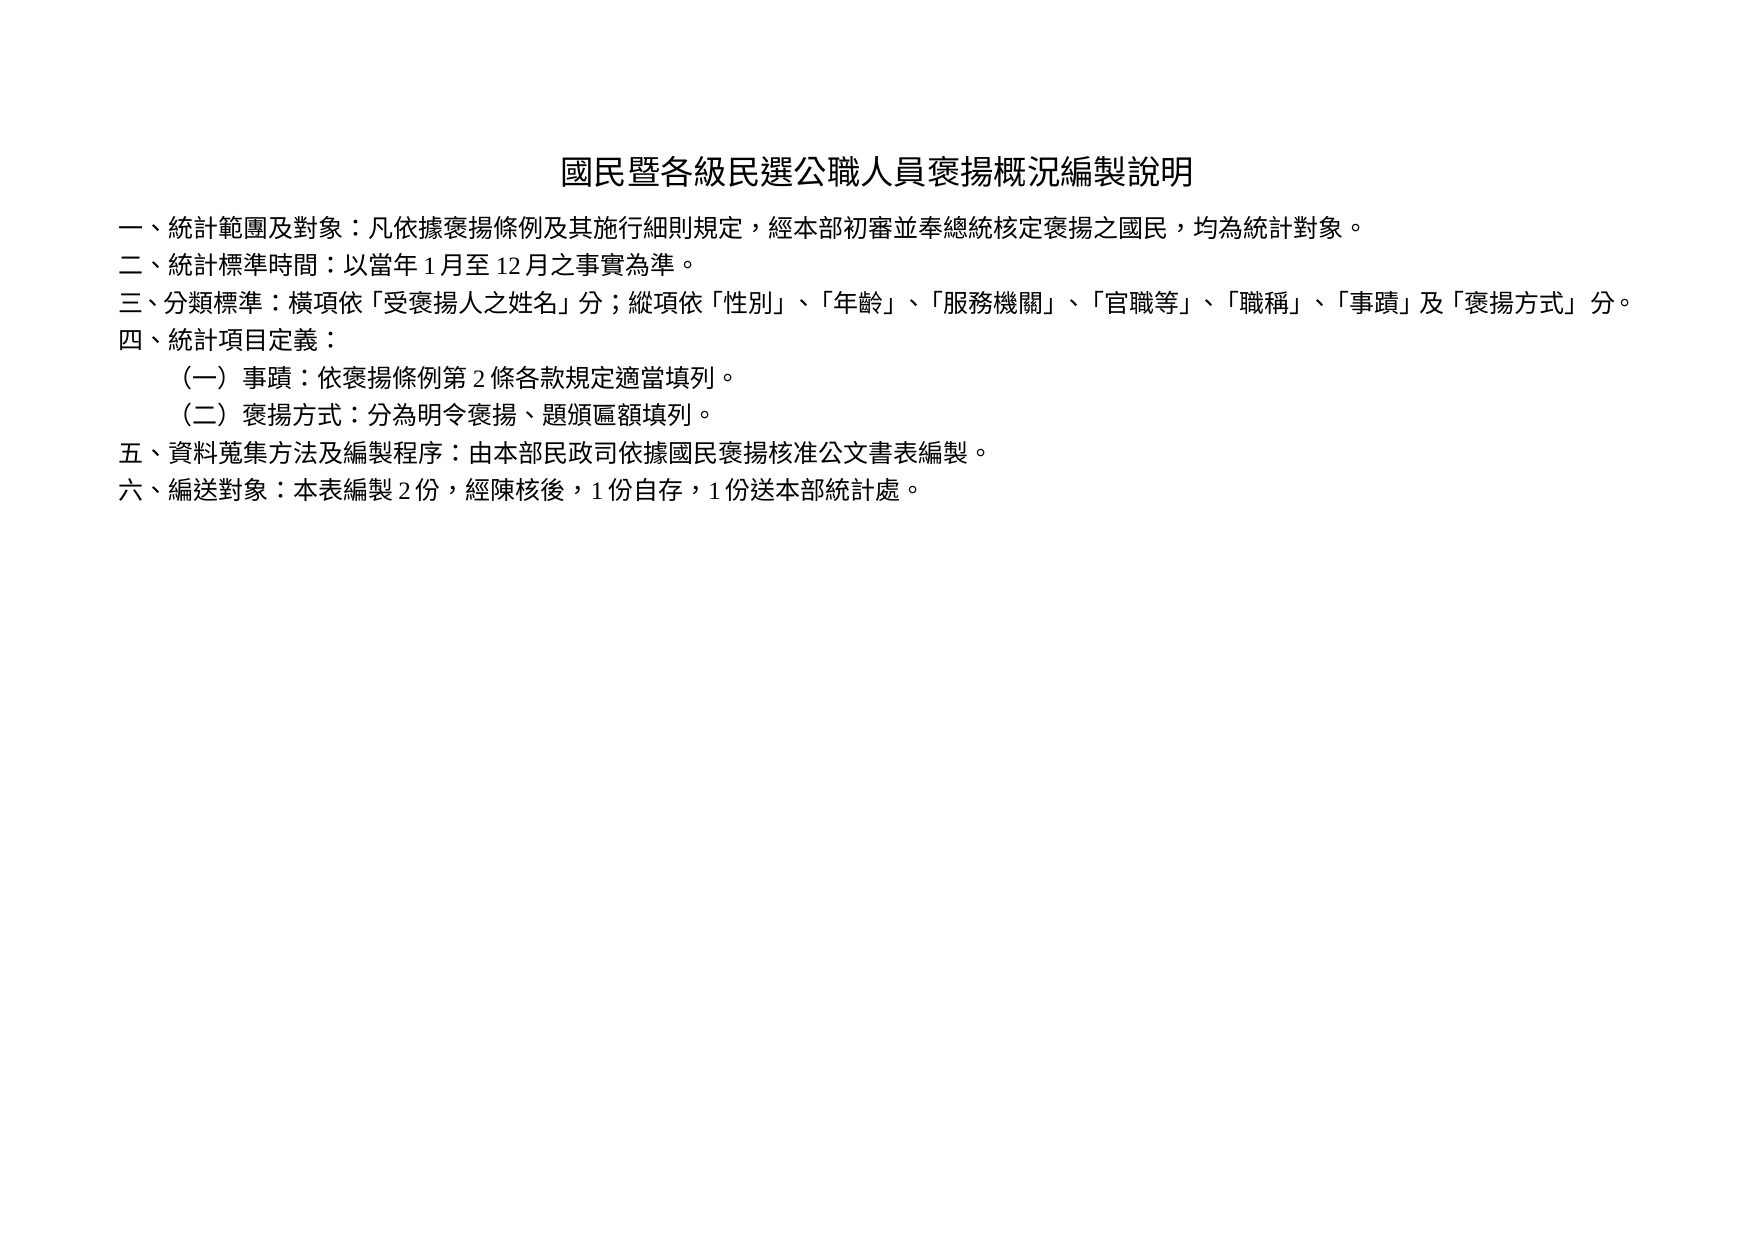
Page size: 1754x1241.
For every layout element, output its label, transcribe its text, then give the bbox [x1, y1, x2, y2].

text 國民暨各級民選公職人員褒揚概況編製說明 [118, 133, 1636, 208]
text 五、資料蒐集方法及編製程序：由本部民政司依據國民褒揚核准公文書表編製。 [118, 433, 1636, 470]
text 二、統計標準時間：以當年1月至12月之事實為準。 [118, 245, 1636, 283]
text 六、編送對象：本表編製2份，經陳核後，1份自存，1份送本部統計處。 [118, 470, 1636, 508]
text 三、分類標準：橫項依「受褒揚人之姓名」分；縱項依「性別」、「年齡」、「服務機關」、「官職等」、「職稱」、「事蹟」及「褒揚方式」 分。 [118, 283, 1636, 320]
text 一、統計範團及對象：凡依據褒揚條例及其施行細則規定，經本部初審並奉總統核定褒揚之國民，均為統計對象。 [118, 208, 1636, 245]
text （二）褒揚方式：分為明令褒揚、題頒匾額填列。 [168, 395, 1636, 433]
text （一）事蹟：依褒揚條例第2條各款規定適當填列。 [168, 358, 1636, 395]
text 四、統計項目定義： [118, 320, 1636, 358]
